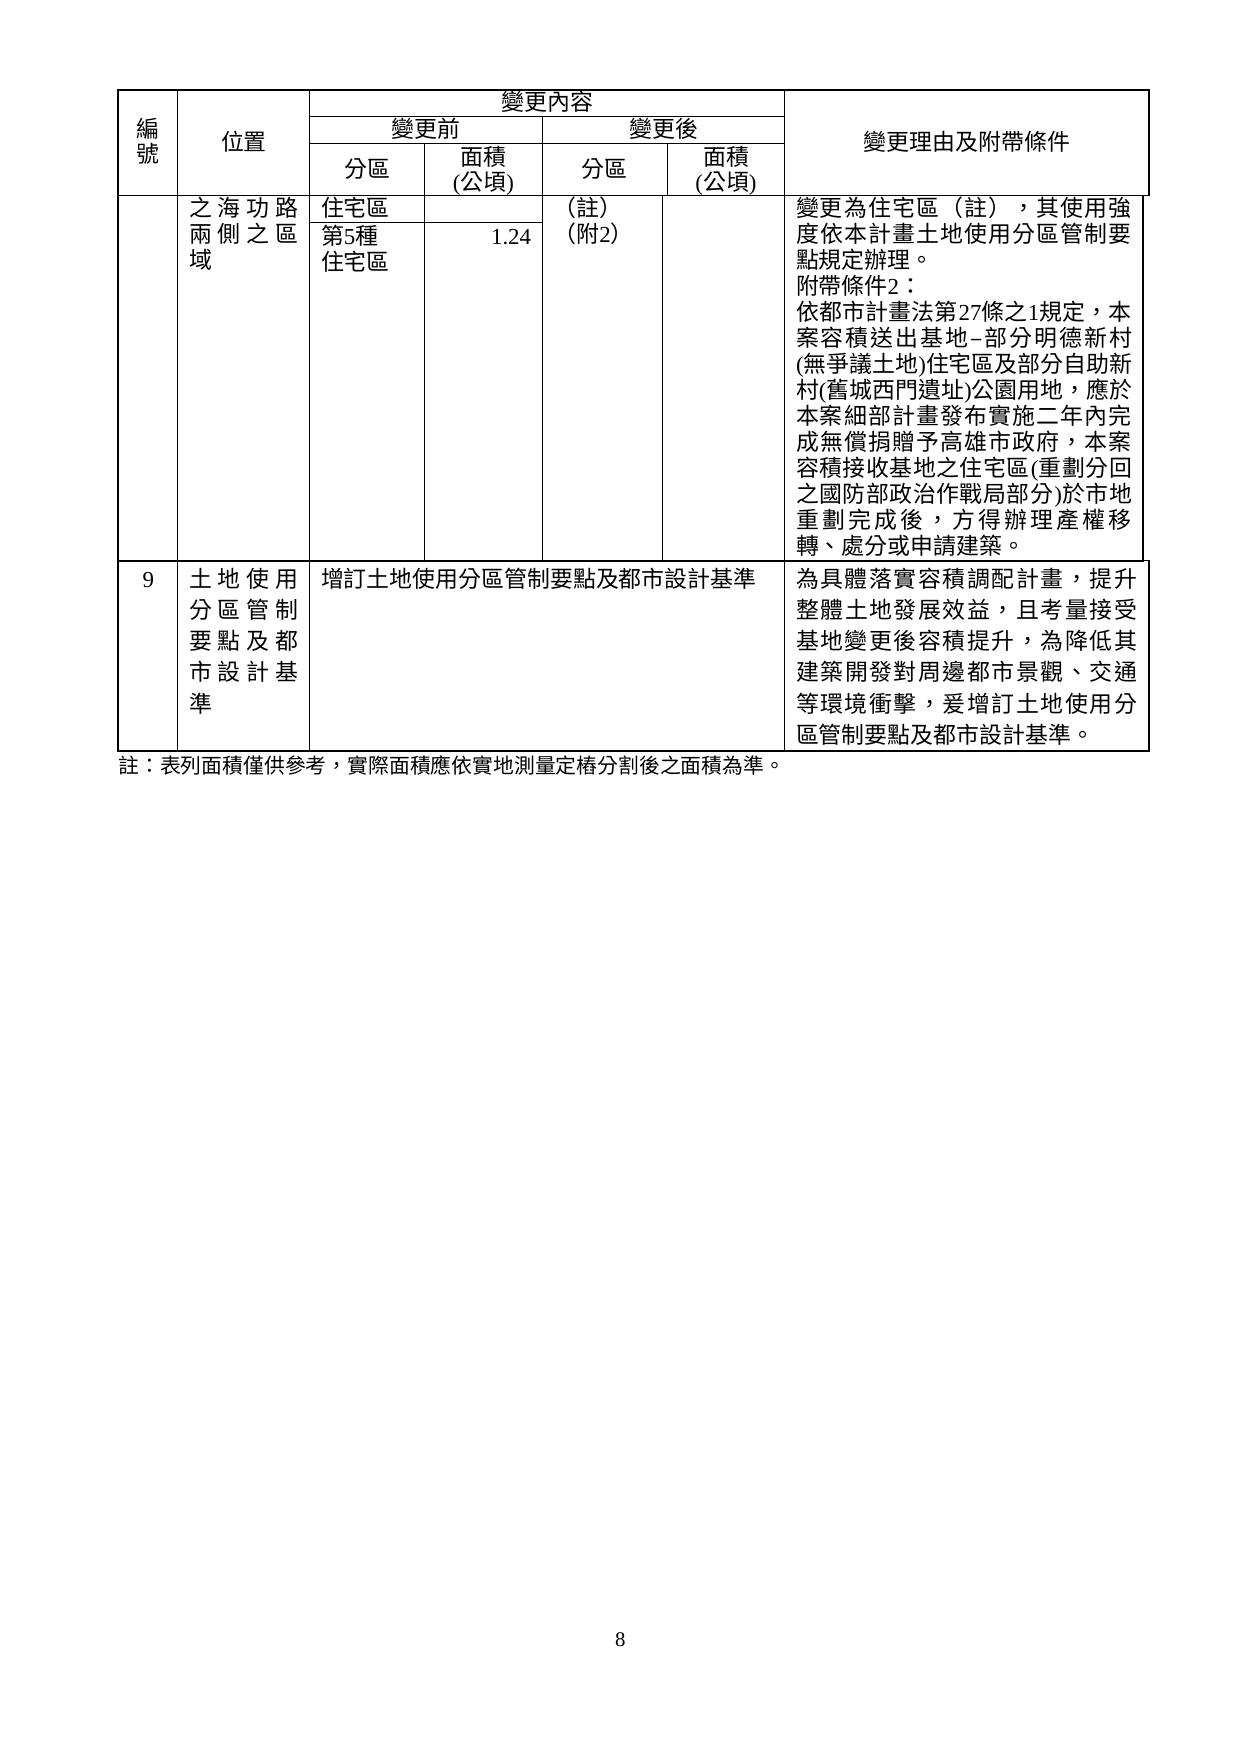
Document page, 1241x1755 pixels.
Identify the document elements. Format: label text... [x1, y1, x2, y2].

table_cell 之海功路兩側之區域 [178, 196, 309, 560]
table_cell [119, 196, 177, 560]
table_header 編號 [119, 91, 177, 195]
text 註：表列面積僅供參考，實際面積應依實地測量定樁分割後之面積為準。 [118, 752, 1121, 779]
table_cell （註） （附2） [543, 196, 662, 560]
table_cell 1.24 [425, 223, 542, 560]
table_cell 增訂土地使用分區管制要點及都市設計基準 [310, 562, 784, 749]
table_cell [1144, 221, 1148, 560]
table_header 位置 [178, 91, 309, 195]
table_cell 住宅區 [310, 196, 424, 221]
table_header 變更理由及附帶條件 [785, 91, 1148, 195]
table_cell 面積 (公頃) [425, 144, 542, 195]
table_header 變更內容 [310, 91, 784, 116]
table_cell 變更前 [310, 117, 542, 143]
table_cell 分區 [543, 144, 667, 195]
table_cell 變更後 [543, 117, 784, 143]
table_cell 土地使用分區管制要點及都市設計基準 [178, 562, 309, 749]
table_cell [425, 196, 542, 221]
table_cell 面積 (公頃) [668, 144, 784, 195]
table_cell [1144, 196, 1148, 221]
table_cell 分區 [310, 144, 424, 195]
table_cell [663, 196, 784, 560]
table_cell 為具體落實容積調配計畫，提升整體土地發展效益，且考量接受基地變更後容積提升，為降低其建築開發對周邊都市景觀、交通等環境衝擊，爰增訂土地使用分區管制要點及都市設計基準。 [785, 561, 1148, 749]
table_cell 9 [119, 562, 177, 749]
table_cell 第5種 住宅區 [310, 223, 424, 560]
table_cell 變更為住宅區（註），其使用強度依本計畫土地使用分區管制要點規定辦理。 附帶條件2： 依都市計畫法第27條之1規定，本案容積送出基地–部分明德新村(無爭議土地)住宅區及部分自助新村(舊城西門遺址)公園用地，應於本案細部計畫發布實施二年內完成無償捐贈予高雄市政府，本案容積接收基地之住宅區(重劃分回之國防部政治作戰局部分)於市地重劃完成後，方得辦理產權移轉、處分或申請建築。 [785, 196, 1142, 560]
